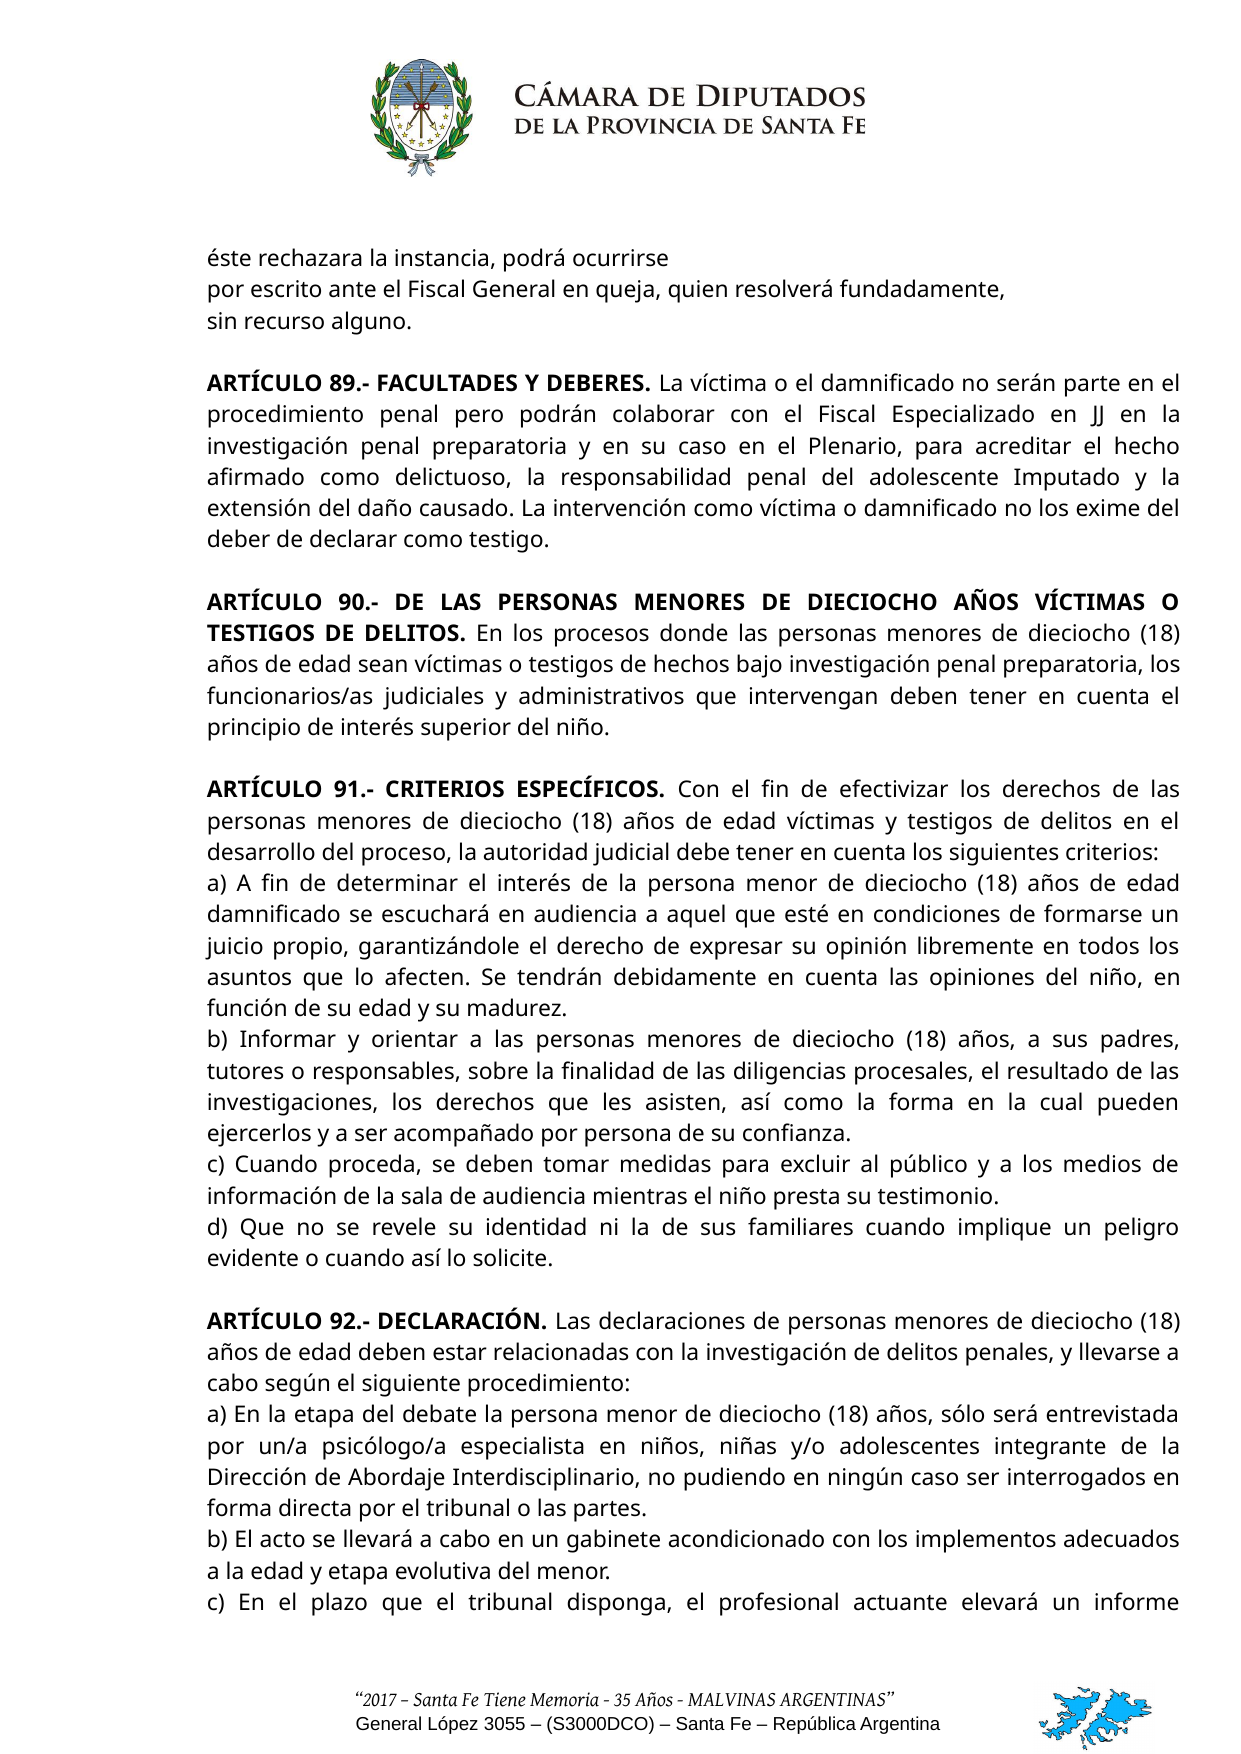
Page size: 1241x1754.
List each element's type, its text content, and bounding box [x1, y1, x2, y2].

text ARTÍCULO 91.- CRITERIOS ESPECÍFICOS. Con el fin de efectivizar los derechos de las personas menores de dieciocho (18) años de edad víctimas y testigos de delitos en el desarrollo del proceso, la autoridad judicial debe tener en cuenta los siguientes criterios: [207, 773, 1181, 867]
text ARTÍCULO 89.- FACULTADES Y DEBERES. La víctima o el damnificado no serán parte en el procedimiento penal pero podrán colaborar con el Fiscal Especializado en JJ en la investigación penal preparatoria y en su caso en el Plenario, para acreditar el hecho afirmado como delictuoso, la responsabilidad penal del adolescente Imputado y la extensión del daño causado. La intervención como víctima o damnificado no los exime del deber de declarar como testigo. [207, 367, 1181, 555]
text por escrito ante el Fiscal General en queja, quien resolverá fundadamente, [207, 273, 1181, 305]
text a) A fin de determinar el interés de la persona menor de dieciocho (18) años de edad damnificado se escuchará en audiencia a aquel que esté en condiciones de formarse un juicio propio, garantizándole el derecho de expresar su opinión libremente en todos los asuntos que lo afecten. Se tendrán debidamente en cuenta las opiniones del niño, en función de su edad y su madurez. [207, 867, 1181, 1023]
picture [370, 59, 866, 181]
text b) Informar y orientar a las personas menores de dieciocho (18) años, a sus padres, tutores o responsables, sobre la finalidad de las diligencias procesales, el resultado de las investigaciones, los derechos que les asisten, así como la forma en la cual pueden ejercerlos y a ser acompañado por persona de su confianza. [207, 1023, 1181, 1148]
picture [1032, 1681, 1155, 1754]
text ARTÍCULO 90.- DE LAS PERSONAS MENORES DE DIECIOCHO AÑOS VÍCTIMAS O TESTIGOS DE DELITOS. En los procesos donde las personas menores de dieciocho (18) años de edad sean víctimas o testigos de hechos bajo investigación penal preparatoria, los funcionarios/as judiciales y administrativos que intervengan deben tener en cuenta el principio de interés superior del niño. [207, 586, 1181, 742]
text ARTÍCULO 92.- DECLARACIÓN. Las declaraciones de personas menores de dieciocho (18) años de edad deben estar relacionadas con la investigación de delitos penales, y llevarse a cabo según el siguiente procedimiento: [207, 1305, 1181, 1398]
text b) El acto se llevará a cabo en un gabinete acondicionado con los implementos adecuados a la edad y etapa evolutiva del menor. [207, 1523, 1181, 1586]
text c) Cuando proceda, se deben tomar medidas para excluir al público y a los medios de información de la sala de audiencia mientras el niño presta su testimonio. [207, 1148, 1181, 1211]
text a) En la etapa del debate la persona menor de dieciocho (18) años, sólo será entrevistada por un/a psicólogo/a especialista en niños, niñas y/o adolescentes integrante de la Dirección de Abordaje Interdisciplinario, no pudiendo en ningún caso ser interrogados en forma directa por el tribunal o las partes. [207, 1398, 1181, 1523]
text c) En el plazo que el tribunal disponga, el profesional actuante elevará un informe [207, 1586, 1181, 1617]
text sin recurso alguno. [207, 305, 1181, 336]
text d) Que no se revele su identidad ni la de sus familiares cuando implique un peligro evidente o cuando así lo solicite. [207, 1211, 1181, 1273]
text éste rechazara la instancia, podrá ocurrirse [207, 242, 1181, 273]
